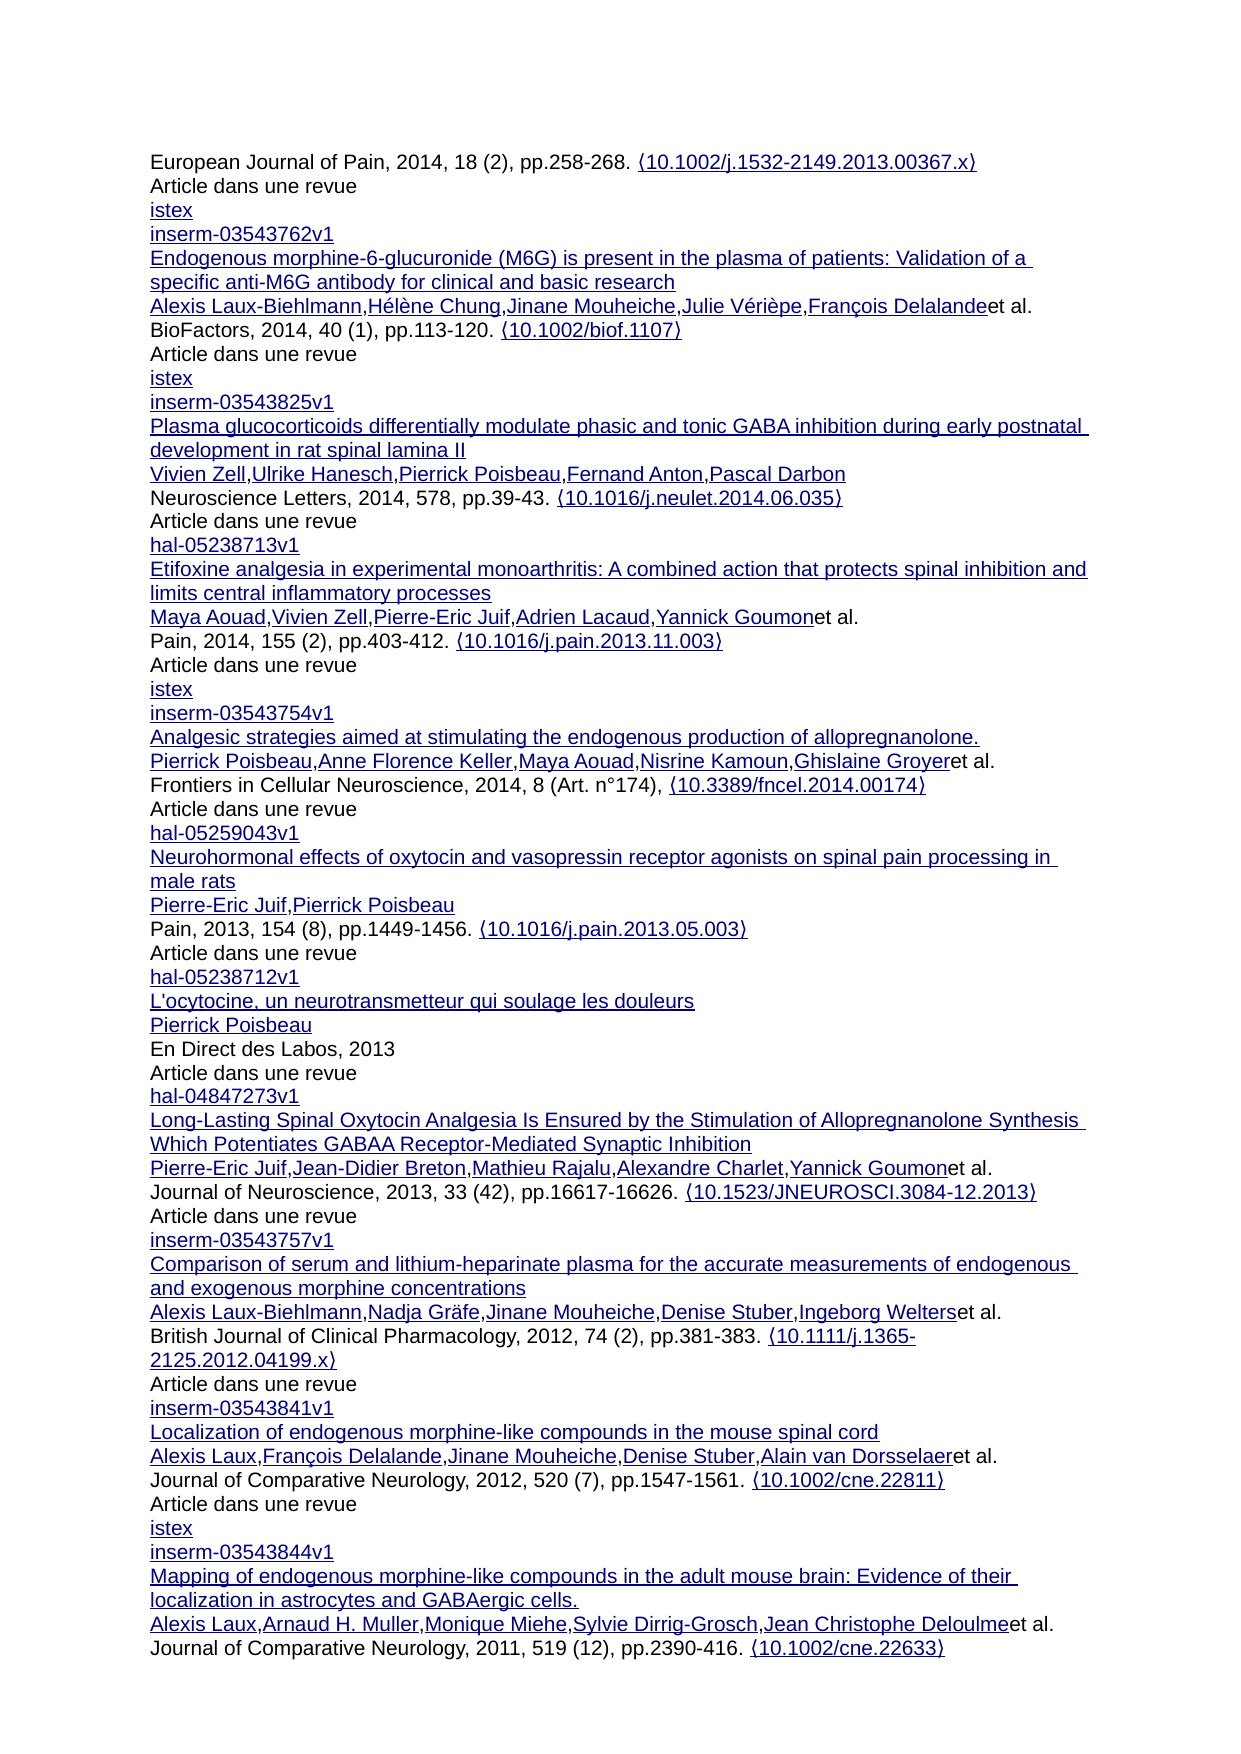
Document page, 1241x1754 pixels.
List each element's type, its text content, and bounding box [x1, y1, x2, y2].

table_cell L'ocytocine, un neurotransmetteur qui soulage les douleurs Pierrick Poisbeau En Direct des Labos, 2013 Article dans une revue hal-04847273v1 [150, 989, 1090, 1108]
table_cell Localization of endogenous morphine-like compounds in the mouse spinal cord Alexis Laux,François Delalande,Jinane Mouheiche,Denise Stuber,Alain van Dorsselaeret al. Journal of Comparative Neurology, 2012, 520 (7), pp.1547-1561. ⟨10.1002/cne.22811⟩ Article dans une revue istex inserm-03543844v1 [150, 1420, 1090, 1563]
table_cell Plasma glucocorticoids differentially modulate phasic and tonic GABA inhibition during early postnatal development in rat spinal lamina II Vivien Zell,Ulrike Hanesch,Pierrick Poisbeau,Fernand Anton,Pascal Darbon Neuroscience Letters, 2014, 578, pp.39-43. ⟨10.1016/j.neulet.2014.06.035⟩ Article dans une revue hal-05238713v1 [150, 414, 1090, 557]
table_cell Neurohormonal effects of oxytocin and vasopressin receptor agonists on spinal pain processing in male rats Pierre-Eric Juif,Pierrick Poisbeau Pain, 2013, 154 (8), pp.1449-1456. ⟨10.1016/j.pain.2013.05.003⟩ Article dans une revue hal-05238712v1 [150, 845, 1090, 988]
table_cell Analgesic strategies aimed at stimulating the endogenous production of allopregnanolone. Pierrick Poisbeau,Anne Florence Keller,Maya Aouad,Nisrine Kamoun,Ghislaine Groyeret al. Frontiers in Cellular Neuroscience, 2014, 8 (Art. n°174), ⟨10.3389/fncel.2014.00174⟩ Article dans une revue hal-05259043v1 [150, 725, 1090, 845]
table_cell Mapping of endogenous morphine-like compounds in the adult mouse brain: Evidence of their localization in astrocytes and GABAergic cells. Alexis Laux,Arnaud H. Muller,Monique Miehe,Sylvie Dirrig-Grosch,Jean Christophe Deloulmeet al. Journal of Comparative Neurology, 2011, 519 (12), pp.2390-416. ⟨10.1002/cne.22633⟩ [150, 1564, 1090, 1659]
table_cell Etifoxine analgesia in experimental monoarthritis: A combined action that protects spinal inhibition and limits central inflammatory processes Maya Aouad,Vivien Zell,Pierre-Eric Juif,Adrien Lacaud,Yannick Goumonet al. Pain, 2014, 155 (2), pp.403-412. ⟨10.1016/j.pain.2013.11.003⟩ Article dans une revue istex inserm-03543754v1 [150, 557, 1090, 725]
table_cell Long-Lasting Spinal Oxytocin Analgesia Is Ensured by the Stimulation of Allopregnanolone Synthesis Which Potentiates GABAA Receptor-Mediated Synaptic Inhibition Pierre-Eric Juif,Jean-Didier Breton,Mathieu Rajalu,Alexandre Charlet,Yannick Goumonet al. Journal of Neuroscience, 2013, 33 (42), pp.16617-16626. ⟨10.1523/JNEUROSCI.3084-12.2013⟩ Article dans une revue inserm-03543757v1 [150, 1108, 1090, 1252]
table_cell Endogenous morphine-6-glucuronide (M6G) is present in the plasma of patients: Validation of a specific anti-M6G antibody for clinical and basic research Alexis Laux-Biehlmann,Hélène Chung,Jinane Mouheiche,Julie Vérièpe,François Delalandeet al. BioFactors, 2014, 40 (1), pp.113-120. ⟨10.1002/biof.1107⟩ Article dans une revue istex inserm-03543825v1 [150, 246, 1090, 413]
table_cell Comparison of serum and lithium-heparinate plasma for the accurate measurements of endogenous and exogenous morphine concentrations Alexis Laux-Biehlmann,Nadja Gräfe,Jinane Mouheiche,Denise Stuber,Ingeborg Welterset al. British Journal of Clinical Pharmacology, 2012, 74 (2), pp.381-383. ⟨10.1111/j.1365-2125.2012.04199.x⟩ Article dans une revue inserm-03543841v1 [150, 1252, 1090, 1420]
table_cell European Journal of Pain, 2014, 18 (2), pp.258-268. ⟨10.1002/j.1532-2149.2013.00367.x⟩ Article dans une revue istex inserm-03543762v1 [150, 150, 1090, 246]
